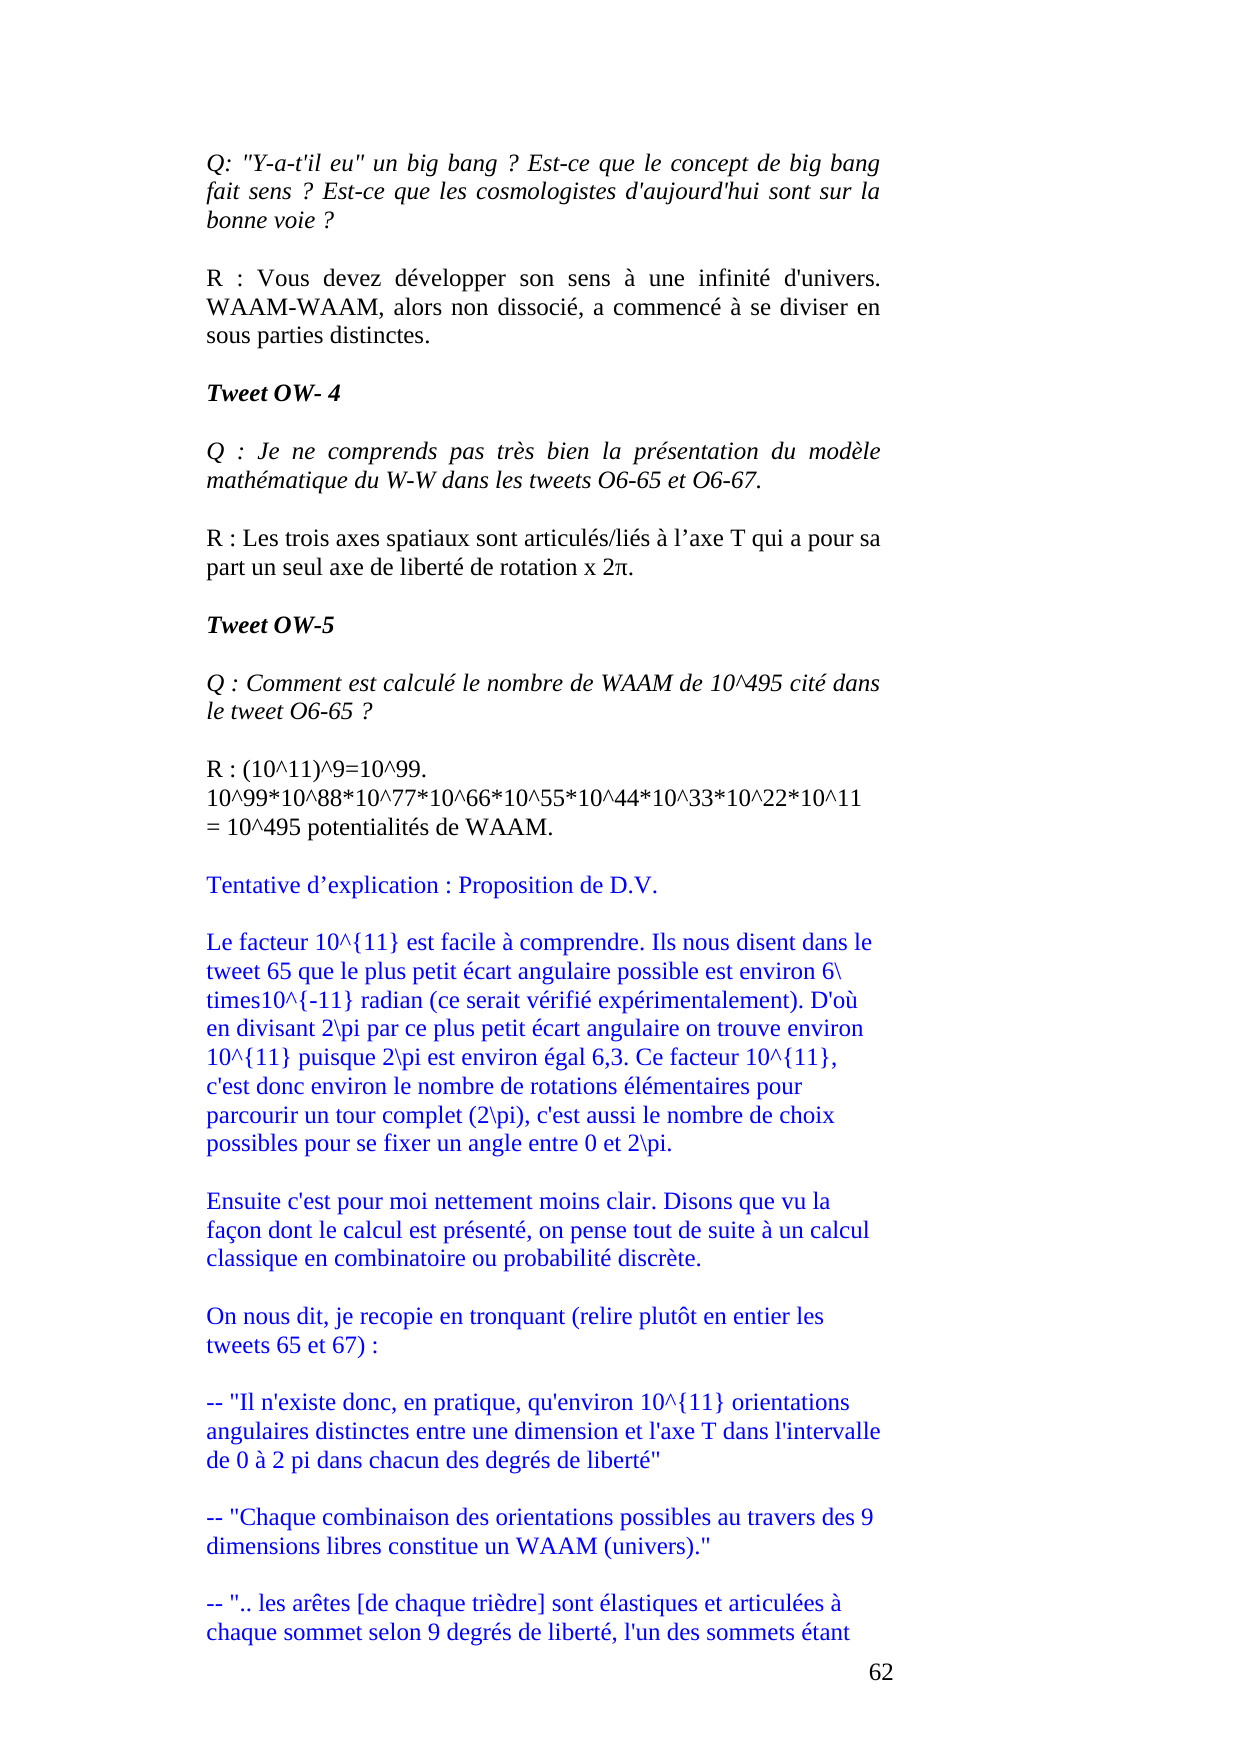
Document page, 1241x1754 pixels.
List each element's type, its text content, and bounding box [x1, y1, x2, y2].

text R : (10^11)^9=10^99. 10^99*10^88*10^77*10^66*10^55*10^44*10^33*10^22*10^11 = 10^495 potentialités de WAAM. [206, 754, 881, 841]
text Tweet OW- 4 [206, 378, 881, 407]
text Q : Je ne comprends pas très bien la présentation du modèle mathématique du W-W dans les tweets O6-65 et O6-67. [206, 436, 881, 494]
text Tentative d’explication : Proposition de D.V. Le facteur 10^{11} est facile à comprendre. Ils nous disent dans le tweet 65 que le plus petit écart angulaire possible est environ 6\times10^{-11} radian (ce serait vérifié expérimentalement). D'où en divisant 2\pi par ce plus petit écart angulaire on trouve environ 10^{11} puisque 2\pi est environ égal 6,3. Ce facteur 10^{11}, c'est donc environ le nombre de rotations élémentaires pour parcourir un tour complet (2\pi), c'est aussi le nombre de choix possibles pour se fixer un angle entre 0 et 2\pi. Ensuite c'est pour moi nettement moins clair. Disons que vu la façon dont le calcul est présenté, on pense tout de suite à un calcul classique en combinatoire ou probabilité discrète. On nous dit, je recopie en tronquant (relire plutôt en entier les tweets 65 et 67) : -- "Il n'existe donc, en pratique, qu'environ 10^{11} orientations angulaires distinctes entre une dimension et l'axe T dans l'intervalle de 0 à 2 pi dans chacun des degrés de liberté" -- "Chaque combinaison des orientations possibles au travers des 9 dimensions libres constitue un WAAM (univers)." -- ".. les arêtes [de chaque trièdre] sont élastiques et articulées à chaque sommet selon 9 degrés de liberté, l'un des sommets étant [206, 870, 881, 1646]
text Q: "Y-a-t'il eu" un big bang ? Est-ce que le concept de big bang fait sens ? Est-ce que les cosmologistes d'aujourd'hui sont sur la bonne voie ? [206, 148, 881, 234]
text Tweet OW-5 [206, 610, 881, 638]
text R : Vous devez développer son sens à une infinité d'univers. WAAM-WAAM, alors non dissocié, a commencé à se diviser en sous parties distinctes. [206, 263, 881, 349]
text R : Les trois axes spatiaux sont articulés/liés à l’axe T qui a pour sa part un seul axe de liberté de rotation x 2π. [206, 523, 881, 581]
text Q : Comment est calculé le nombre de WAAM de 10^495 cité dans le tweet O6-65 ? [206, 668, 881, 725]
